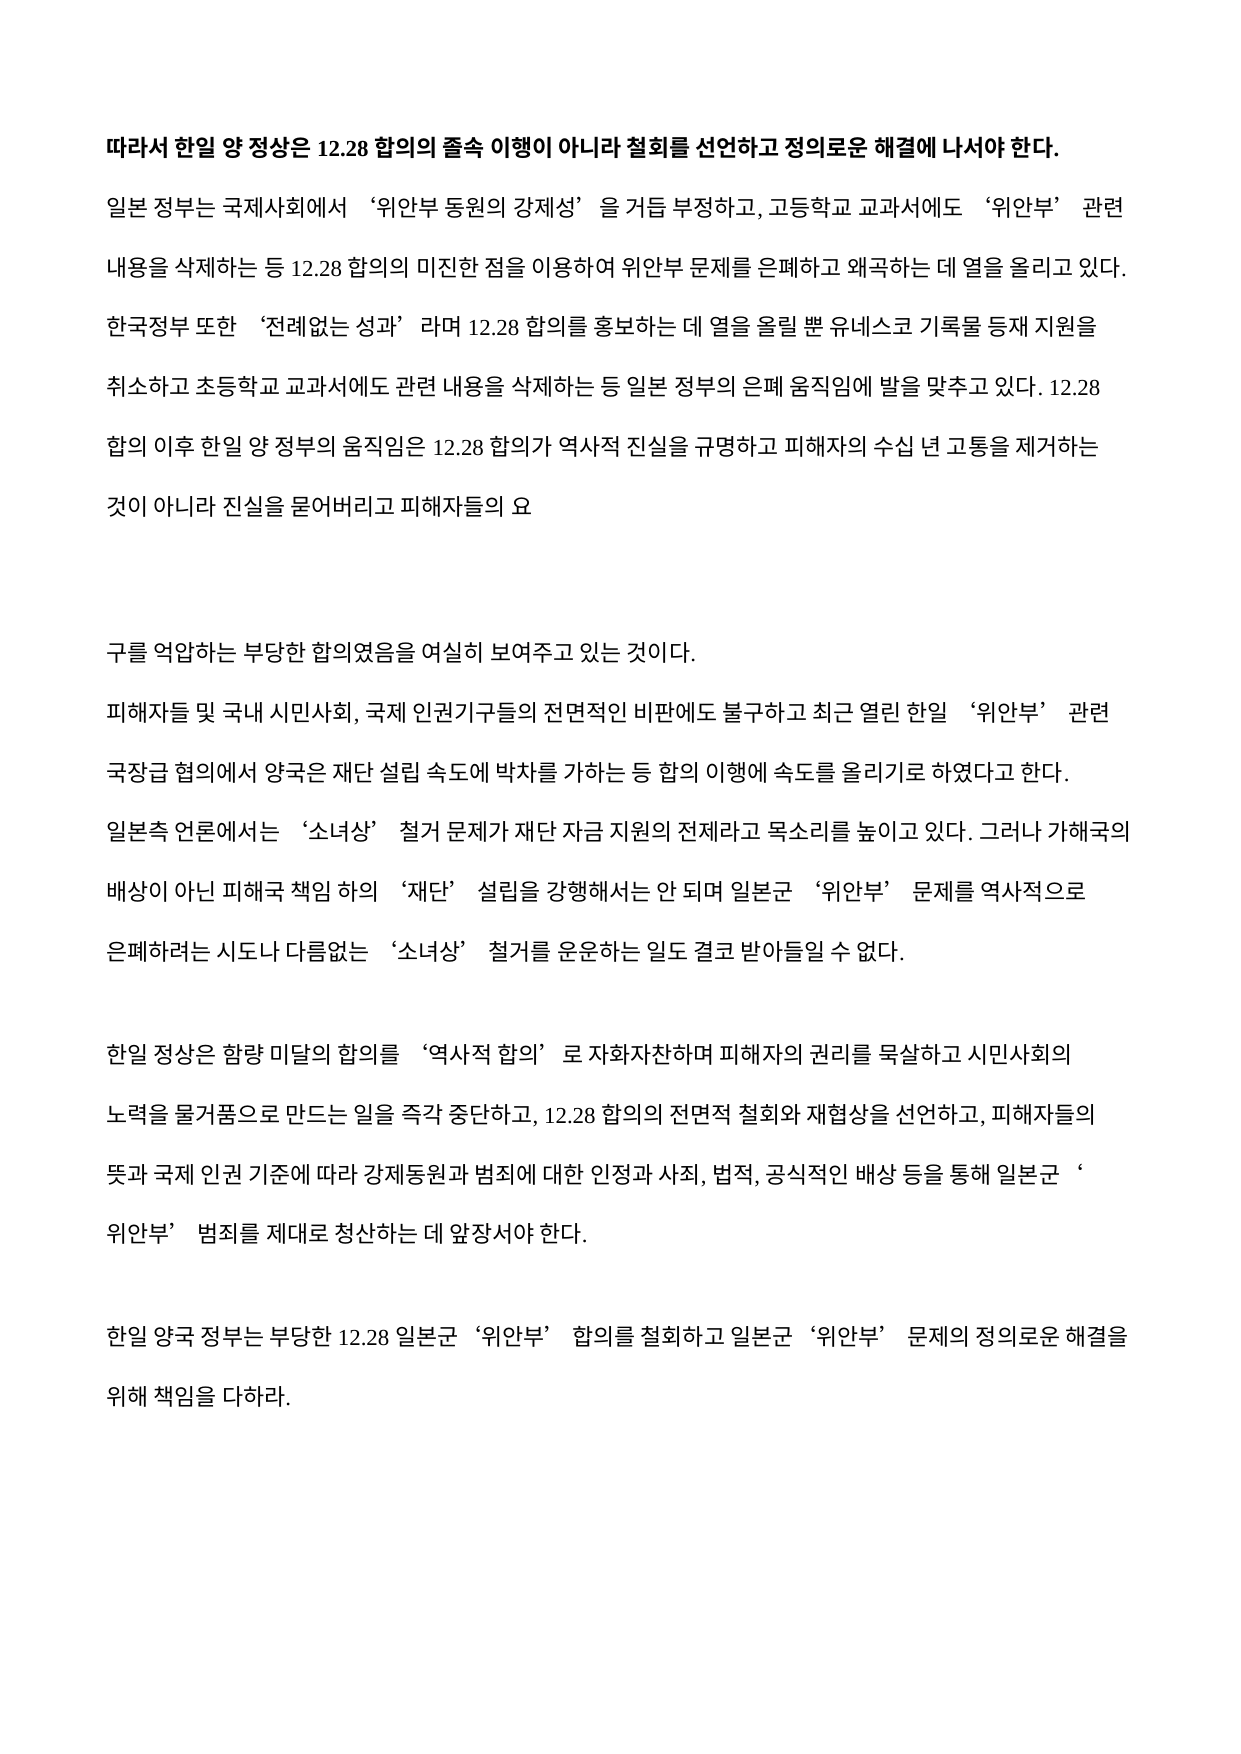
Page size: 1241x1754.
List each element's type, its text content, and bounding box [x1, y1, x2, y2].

text 피해자들 및 국내 시민사회, 국제 인권기구들의 전면적인 비판에도 불구하고 최근 열린 한일 ‘위안부’ 관련 국장급 협의에서 양국은 재단 설립 속도에 박차를 가하는 등 합의 이행에 속도를 올리기로 하였다고 한다. 일본측 언론에서는 ‘소녀상’ 철거 문제가 재단 자금 지원의 전제라고 목소리를 높이고 있다. 그러나 가해국의 배상이 아닌 피해국 책임 하의 ‘재단’ 설립을 강행해서는 안 되며 일본군 ‘위안부’ 문제를 역사적으로 은폐하려는 시도나 다름없는 ‘소녀상’ 철거를 운운하는 일도 결코 받아들일 수 없다. [106, 695, 1134, 967]
text 한일 정상은 함량 미달의 합의를 ‘역사적 합의’로 자화자찬하며 피해자의 권리를 묵살하고 시민사회의 노력을 물거품으로 만드는 일을 즉각 중단하고, 12.28 합의의 전면적 철회와 재협상을 선언하고, 피해자들의 뜻과 국제 인권 기준에 따라 강제동원과 범죄에 대한 인정과 사죄, 법적, 공식적인 배상 등을 통해 일본군‘위안부’ 범죄를 제대로 청산하는 데 앞장서야 한다. [106, 1037, 1134, 1249]
text 일본 정부는 국제사회에서 ‘위안부 동원의 강제성’을 거듭 부정하고, 고등학교 교과서에도 ‘위안부’ 관련 내용을 삭제하는 등 12.28 합의의 미진한 점을 이용하여 위안부 문제를 은폐하고 왜곡하는 데 열을 올리고 있다. 한국정부 또한 ‘전례없는 성과’라며 12.28 합의를 홍보하는 데 열을 올릴 뿐 유네스코 기록물 등재 지원을 취소하고 초등학교 교과서에도 관련 내용을 삭제하는 등 일본 정부의 은폐 움직임에 발을 맞추고 있다. 12.28 합의 이후 한일 양 정부의 움직임은 12.28 합의가 역사적 진실을 규명하고 피해자의 수십 년 고통을 제거하는 것이 아니라 진실을 묻어버리고 피해자들의 요 [106, 190, 1134, 522]
text 따라서 한일 양 정상은 12.28 합의의 졸속 이행이 아니라 철회를 선언하고 정의로운 해결에 나서야 한다. [106, 130, 1134, 163]
text 한일 양국 정부는 부당한 12.28 일본군‘위안부’ 합의를 철회하고 일본군‘위안부’ 문제의 정의로운 해결을 위해 책임을 다하라. [106, 1319, 1134, 1412]
text 구를 억압하는 부당한 합의였음을 여실히 보여주고 있는 것이다. [106, 635, 1134, 668]
